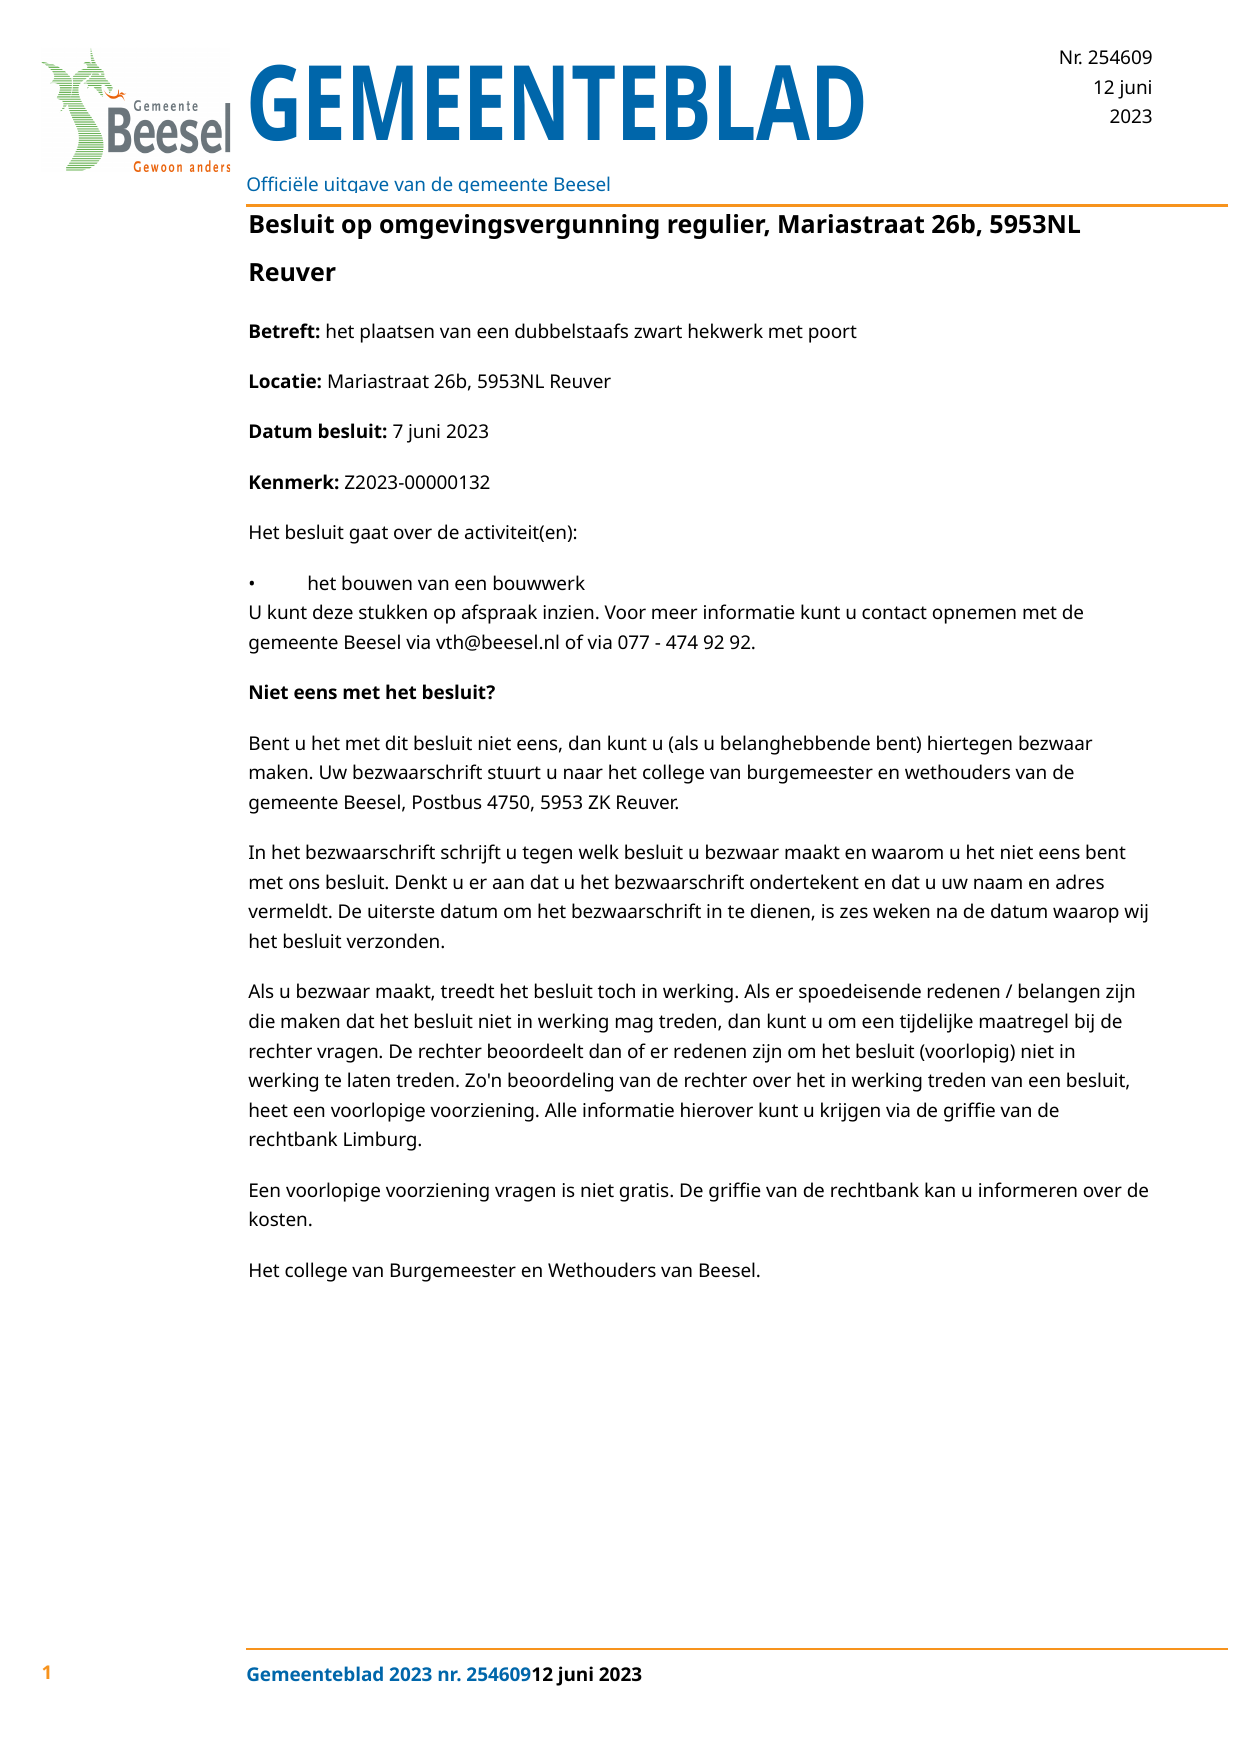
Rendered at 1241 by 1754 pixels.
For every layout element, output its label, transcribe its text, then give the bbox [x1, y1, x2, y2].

text Als u bezwaar maakt, treedt het besluit toch in werking. Als er spoedeisende redenen / belangen zijn die maken dat het besluit niet in werking mag treden, dan kunt u om een tijdelijke maatregel bij de rechter vragen. De rechter beoordeelt dan of er redenen zijn om het besluit (voorlopig) niet in werking te laten treden. Zo'n beoordeling van de rechter over het in werking treden van een besluit, heet een voorlopige voorziening. Alle informatie hierover kunt u krijgen via de griffie van de rechtbank Limburg. [248, 979, 1152, 1152]
text Niet eens met het besluit? [248, 679, 1152, 705]
text Locatie: Mariastraat 26b, 5953NL Reuver [248, 368, 1152, 394]
text Kenmerk: Z2023-00000132 [248, 469, 1152, 495]
text Besluit op omgevingsvergunning regulier, Mariastraat 26b, 5953NL Reuver [248, 207, 1152, 288]
text Betreft: het plaatsen van een dubbelstaafs zwart hekwerk met poort [248, 318, 1152, 344]
text Het besluit gaat over de activiteit(en): [248, 519, 1152, 545]
text Een voorlopige voorziening vragen is niet gratis. De griffie van de rechtbank kan u informeren over de kosten. [248, 1177, 1152, 1232]
text In het bezwaarschrift schrijft u tegen welk besluit u bezwaar maakt en waarom u het niet eens bent met ons besluit. Denkt u er aan dat u het bezwaarschrift ondertekent en dat u uw naam en adres vermeldt. De uiterste datum om het bezwaarschrift in te dienen, is zes weken na de datum waarop wij het besluit verzonden. [248, 839, 1152, 954]
picture [41, 47, 231, 172]
text Het college van Burgemeester en Wethouders van Beesel. [248, 1257, 1152, 1283]
list het bouwen van een bouwwerk [248, 570, 1152, 596]
text Datum besluit: 7 juni 2023 [248, 419, 1152, 444]
text U kunt deze stukken op afspraak inzien. Voor meer informatie kunt u contact opnemen met de gemeente Beesel via vth@beesel.nl of via 077 - 474 92 92. [248, 599, 1152, 655]
text Bent u het met dit besluit niet eens, dan kunt u (als u belanghebbende bent) hiertegen bezwaar maken. Uw bezwaarschrift stuurt u naar het college van burgemeester en wethouders van de gemeente Beesel, Postbus 4750, 5953 ZK Reuver. [248, 730, 1152, 815]
